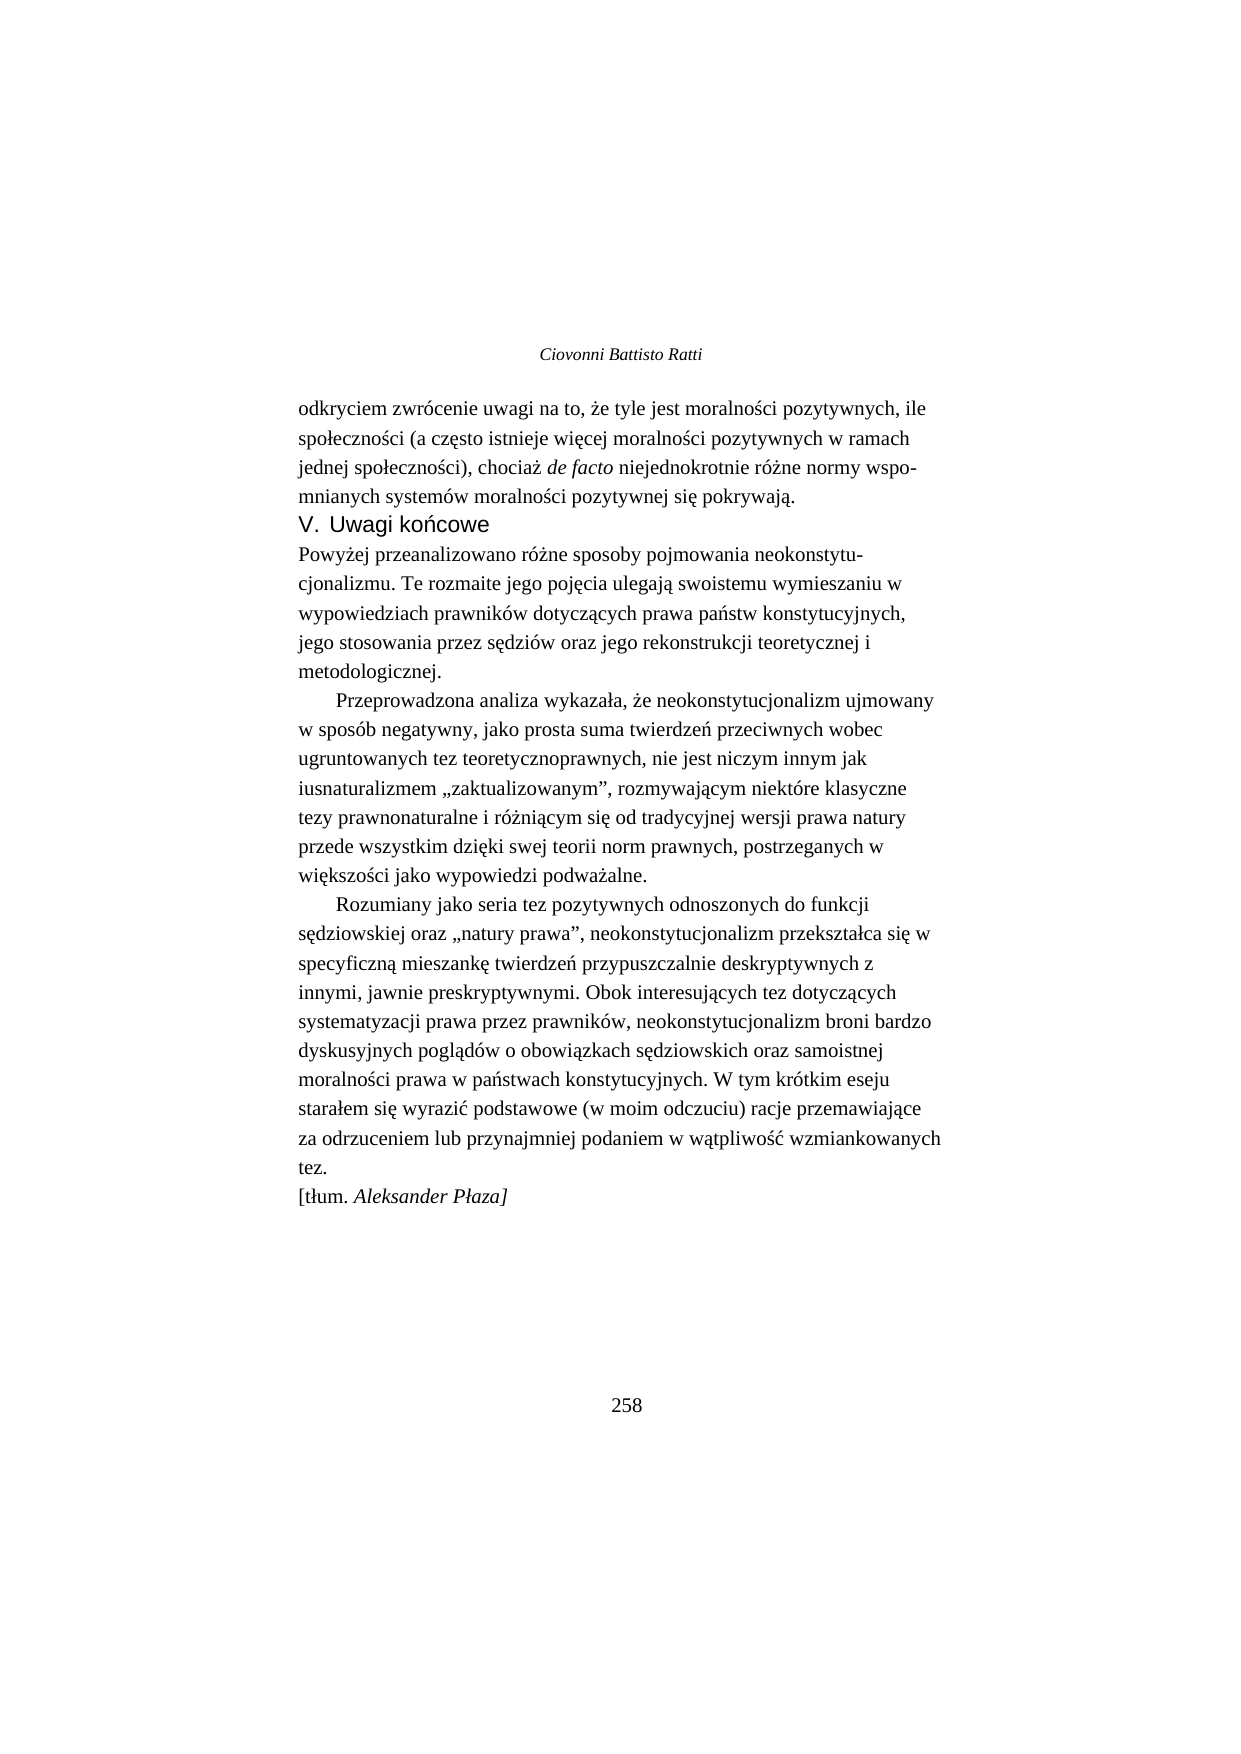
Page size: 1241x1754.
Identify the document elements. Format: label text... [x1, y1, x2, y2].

text odkryciem zwrócenie uwagi na to, że tyle jest moralności pozytywnych, ile społeczności (a często istnieje więcej moralności pozytywnych w ramach jednej społeczności), chociaż de facto niejednokrotnie różne normy wspo­mnianych systemów moralności pozytywnej się pokrywają. [298, 391, 943, 508]
list Uwagi końcowe [298, 508, 943, 537]
text Powyżej przeanalizowano różne sposoby pojmowania neokonstytu- cjonalizmu. Te rozmaite jego pojęcia ulegają swoistemu wymieszaniu w wypowiedziach prawników dotyczących prawa państw konstytucyj­nych, jego stosowania przez sędziów oraz jego rekonstrukcji teoretycznej i metodologicznej. [298, 537, 943, 683]
text Rozumiany jako seria tez pozytywnych odnoszonych do funkcji sędziowskiej oraz „natury prawa”, neokonstytucjonalizm przekształca się w specyficzną mieszankę twierdzeń przypuszczalnie deskryptywnych z innymi, jawnie preskryptywnymi. Obok interesujących tez dotyczą­cych systematyzacji prawa przez prawników, neokonstytucjonalizm broni bardzo dyskusyjnych poglądów o obowiązkach sędziowskich oraz samoistnej moralności prawa w państwach konstytucyjnych. W tym krótkim eseju starałem się wyrazić podstawowe (w moim odczuciu) racje przemawiające za odrzuceniem lub przynajmniej podaniem w wątpli­wość wzmiankowanych tez. [298, 887, 943, 1179]
text [tłum. Aleksander Płaza] [298, 1179, 943, 1208]
text Przeprowadzona analiza wykazała, że neokonstytucjonalizm ujmo­wany w sposób negatywny, jako prosta suma twierdzeń przeciwnych wobec ugruntowanych tez teoretycznoprawnych, nie jest niczym innym jak iusnaturalizmem „zaktualizowanym”, rozmywającym niektóre klasyczne tezy prawnonaturalne i różniącym się od tradycyjnej wersji prawa natury przede wszystkim dzięki swej teorii norm prawnych, postrzeganych w większości jako wypowiedzi podważalne. [298, 683, 943, 887]
